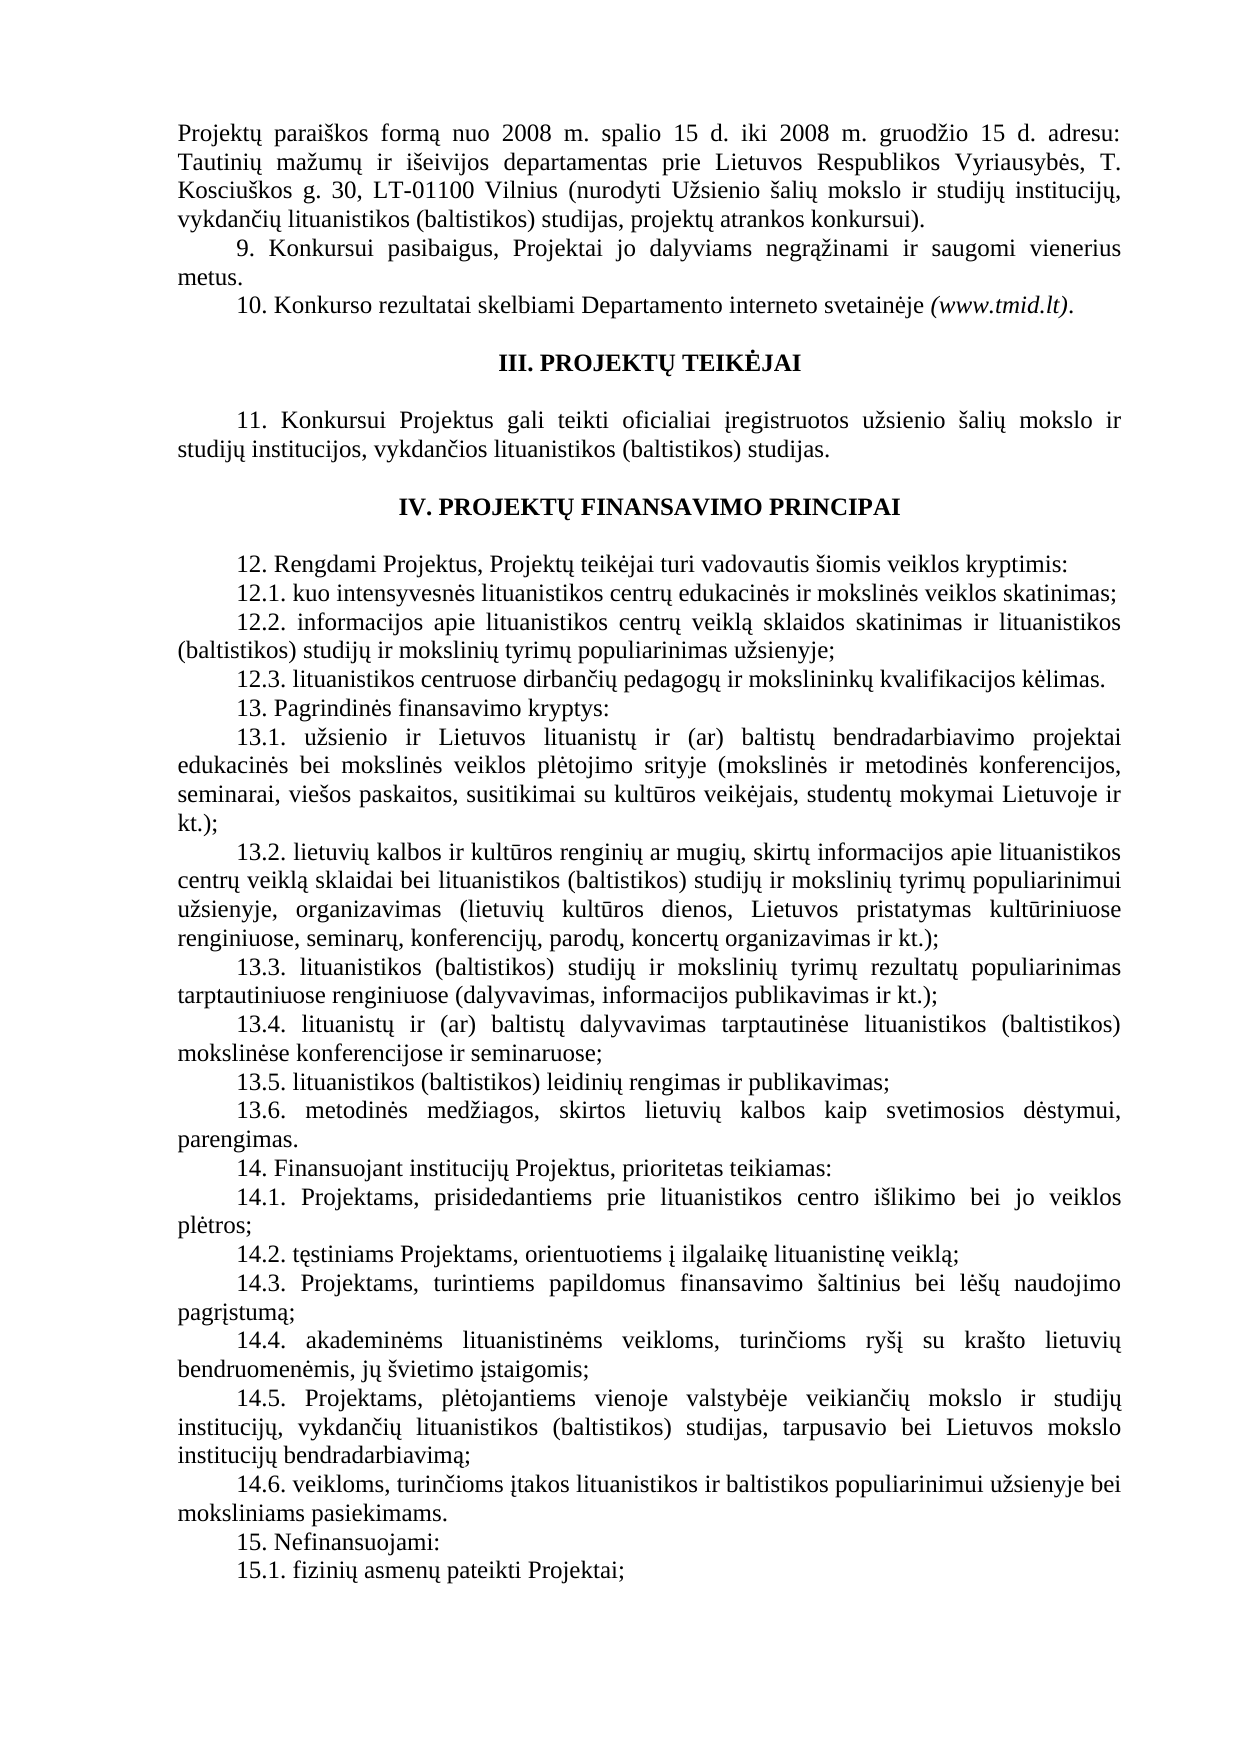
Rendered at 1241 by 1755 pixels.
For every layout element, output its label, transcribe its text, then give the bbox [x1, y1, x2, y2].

text 14.1. Projektams, prisidedantiems prie lituanistikos centro išlikimo bei jo veiklos plėtros; [177, 1182, 1122, 1239]
text 13.4. lituanistų ir (ar) baltistų dalyvavimas tarptautinėse lituanistikos (baltistikos) mokslinėse konferencijose ir seminaruose; [177, 1009, 1122, 1067]
text III. PROJEKTŲ TEIKĖJAI [177, 348, 1122, 377]
text 13.3. lituanistikos (baltistikos) studijų ir mokslinių tyrimų rezultatų populiarinimas tarptautiniuose renginiuose (dalyvavimas, informacijos publikavimas ir kt.); [177, 952, 1122, 1009]
text 13.6. metodinės medžiagos, skirtos lietuvių kalbos kaip svetimosios dėstymui, parengimas. [177, 1096, 1122, 1153]
text 12. Rengdami Projektus, Projektų teikėjai turi vadovautis šiomis veiklos kryptimis: [177, 549, 1122, 578]
text 11. Konkursui Projektus gali teikti oficialiai įregistruotos užsienio šalių mokslo ir studijų institucijos, vykdančios lituanistikos (baltistikos) studijas. [177, 406, 1122, 463]
text 13.5. lituanistikos (baltistikos) leidinių rengimas ir publikavimas; [177, 1067, 1122, 1096]
text 14.3. Projektams, turintiems papildomus finansavimo šaltinius bei lėšų naudojimo pagrįstumą; [177, 1268, 1122, 1326]
text 14.4. akademinėms lituanistinėms veikloms, turinčioms ryšį su krašto lietuvių bendruomenėmis, jų švietimo įstaigomis; [177, 1326, 1122, 1383]
text IV. PROJEKTŲ FINANSAVIMO PRINCIPAI [177, 492, 1122, 521]
text 15.1. fizinių asmenų pateikti Projektai; [177, 1556, 1122, 1584]
text 13. Pagrindinės finansavimo kryptys: [177, 693, 1122, 722]
text 12.3. lituanistikos centruose dirbančių pedagogų ir mokslininkų kvalifikacijos kėlimas. [177, 664, 1122, 693]
text 9. Konkursui pasibaigus, Projektai jo dalyviams negrąžinami ir saugomi vienerius metus. [177, 233, 1122, 291]
text 13.1. užsienio ir Lietuvos lituanistų ir (ar) baltistų bendradarbiavimo projektai edukacinės bei mokslinės veiklos plėtojimo srityje (mokslinės ir metodinės konferencijos, seminarai, viešos paskaitos, susitikimai su kultūros veikėjais, studentų mokymai Lietuvoje ir kt.); [177, 722, 1122, 837]
text 14. Finansuojant institucijų Projektus, prioritetas teikiamas: [177, 1153, 1122, 1182]
text 14.2. tęstiniams Projektams, orientuotiems į ilgalaikę lituanistinę veiklą; [177, 1239, 1122, 1268]
text 13.2. lietuvių kalbos ir kultūros renginių ar mugių, skirtų informacijos apie lituanistikos centrų veiklą sklaidai bei lituanistikos (baltistikos) studijų ir mokslinių tyrimų populiarinimui užsienyje, organizavimas (lietuvių kultūros dienos, Lietuvos pristatymas kultūriniuose renginiuose, seminarų, konferencijų, parodų, koncertų organizavimas ir kt.); [177, 837, 1122, 952]
text 12.1. kuo intensyvesnės lituanistikos centrų edukacinės ir mokslinės veiklos skatinimas; [177, 578, 1122, 607]
text 14.6. veikloms, turinčioms įtakos lituanistikos ir baltistikos populiarinimui užsienyje bei moksliniams pasiekimams. [177, 1469, 1122, 1527]
text 12.2. informacijos apie lituanistikos centrų veiklą sklaidos skatinimas ir lituanistikos (baltistikos) studijų ir mokslinių tyrimų populiarinimas užsienyje; [177, 607, 1122, 664]
text 15. Nefinansuojami: [177, 1527, 1122, 1556]
text 14.5. Projektams, plėtojantiems vienoje valstybėje veikiančių mokslo ir studijų institucijų, vykdančių lituanistikos (baltistikos) studijas, tarpusavio bei Lietuvos mokslo institucijų bendradarbiavimą; [177, 1383, 1122, 1469]
text 10. Konkurso rezultatai skelbiami Departamento interneto svetainėje (www.tmid.lt). [177, 291, 1122, 319]
text Projektų paraiškos formą nuo 2008 m. spalio 15 d. iki 2008 m. gruodžio 15 d. adresu: Tautinių mažumų ir išeivijos departamentas prie Lietuvos Respublikos Vyriausybės, T. Kosciuškos g. 30, LT-01100 Vilnius (nurodyti Užsienio šalių mokslo ir studijų institucijų, vykdančių lituanistikos (baltistikos) studijas, projektų atrankos konkursui). [177, 118, 1122, 233]
